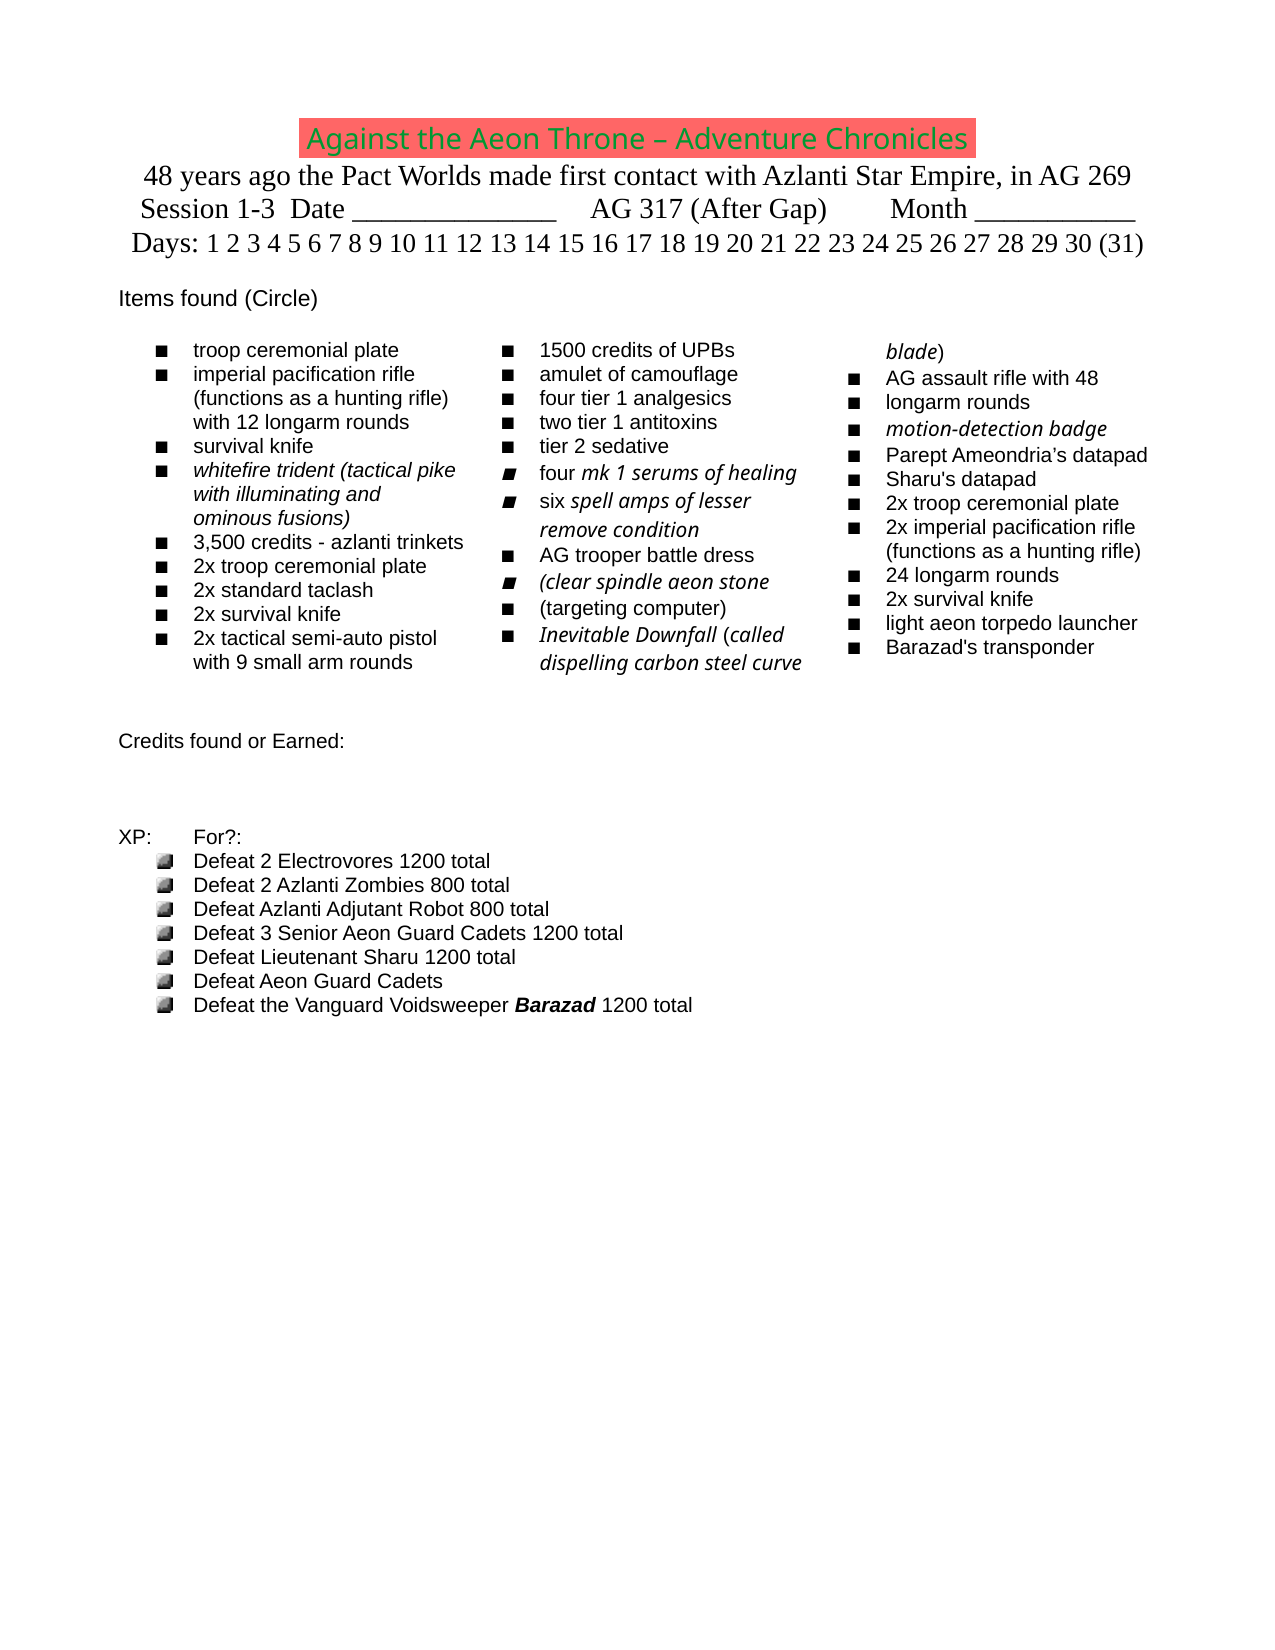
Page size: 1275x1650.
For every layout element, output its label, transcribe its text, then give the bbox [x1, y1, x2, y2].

list troop ceremonial plate [156, 337, 464, 362]
list 1500 credits of UPBs [502, 337, 811, 362]
text Items found (Circle) [118, 285, 1157, 311]
list 2x tactical semi-auto pistol with 9 small arm rounds [156, 626, 464, 674]
list whitefire trident (tactical pike with illuminating and ominous fusions) [156, 458, 464, 529]
picture [156, 949, 173, 965]
list (targeting computer) [502, 596, 811, 620]
list tier 2 sedative [502, 434, 811, 458]
text Credits found or Earned: [118, 729, 1157, 753]
list Defeat 2 Azlanti Zombies 800 total [156, 873, 1157, 897]
list blade) [848, 337, 1157, 366]
picture [156, 996, 173, 1013]
list Defeat 3 Senior Aeon Guard Cadets 1200 total [156, 921, 1157, 945]
list 24 longarm rounds [848, 563, 1157, 587]
list Defeat Azlanti Adjutant Robot 800 total [156, 897, 1157, 921]
list 2x survival knife [848, 587, 1157, 611]
picture [156, 877, 173, 893]
list motion-detection badge [848, 414, 1157, 442]
text XP: For?: [118, 825, 1157, 849]
list survival knife [156, 433, 464, 458]
list four tier 1 analgesics [502, 386, 811, 410]
picture [156, 853, 173, 869]
list imperial pacification rifle (functions as a hunting rifle) with 12 longarm rounds [156, 362, 464, 433]
list 2x troop ceremonial plate [848, 491, 1157, 515]
list light aeon torpedo launcher [848, 611, 1157, 635]
list Defeat the Vanguard Voidsweeper Barazad 1200 total [156, 993, 1157, 1017]
list 3,500 credits - azlanti trinkets [156, 529, 464, 554]
text Session 1-3 Date ______________ AG 317 (After Gap) Month ___________ [118, 191, 1157, 225]
text 48 years ago the Pact Worlds made first contact with Azlanti Star Empire, in AG 269 [118, 158, 1157, 191]
list 2x standard taclash [156, 578, 464, 602]
list 2x survival knife [156, 602, 464, 626]
list AG assault rifle with 48 [848, 366, 1157, 390]
list 2x troop ceremonial plate [156, 554, 464, 578]
list Inevitable Downfall (called dispelling carbon steel curve [502, 620, 811, 677]
picture [156, 973, 173, 989]
text Days: 1 2 3 4 5 6 7 8 9 10 11 12 13 14 15 16 17 18 19 20 21 22 23 24 25 26 27 28 29 30 (31) [118, 225, 1157, 258]
list Defeat 2 Electrovores 1200 total [156, 849, 1157, 873]
list Sharu's datapad [848, 467, 1157, 491]
list Defeat Lieutenant Sharu 1200 total [156, 945, 1157, 969]
list Defeat Aeon Guard Cadets [156, 969, 1157, 993]
list Parept Ameondria’s datapad [848, 442, 1157, 467]
list AG trooper battle dress [502, 543, 811, 567]
text Against the Aeon Throne – Adventure Chronicles [118, 118, 1157, 158]
list six spell amps of lesser remove condition [502, 486, 811, 543]
picture [156, 925, 173, 941]
list two tier 1 antitoxins [502, 410, 811, 434]
list four mk 1 serums of healing [502, 458, 811, 486]
list amulet of camouflage [502, 362, 811, 386]
list 2x imperial pacification rifle (functions as a hunting rifle) [848, 515, 1157, 563]
list longarm rounds [848, 390, 1157, 414]
list Barazad's transponder [848, 635, 1157, 659]
picture [156, 901, 173, 917]
list (clear spindle aeon stone [502, 567, 811, 596]
